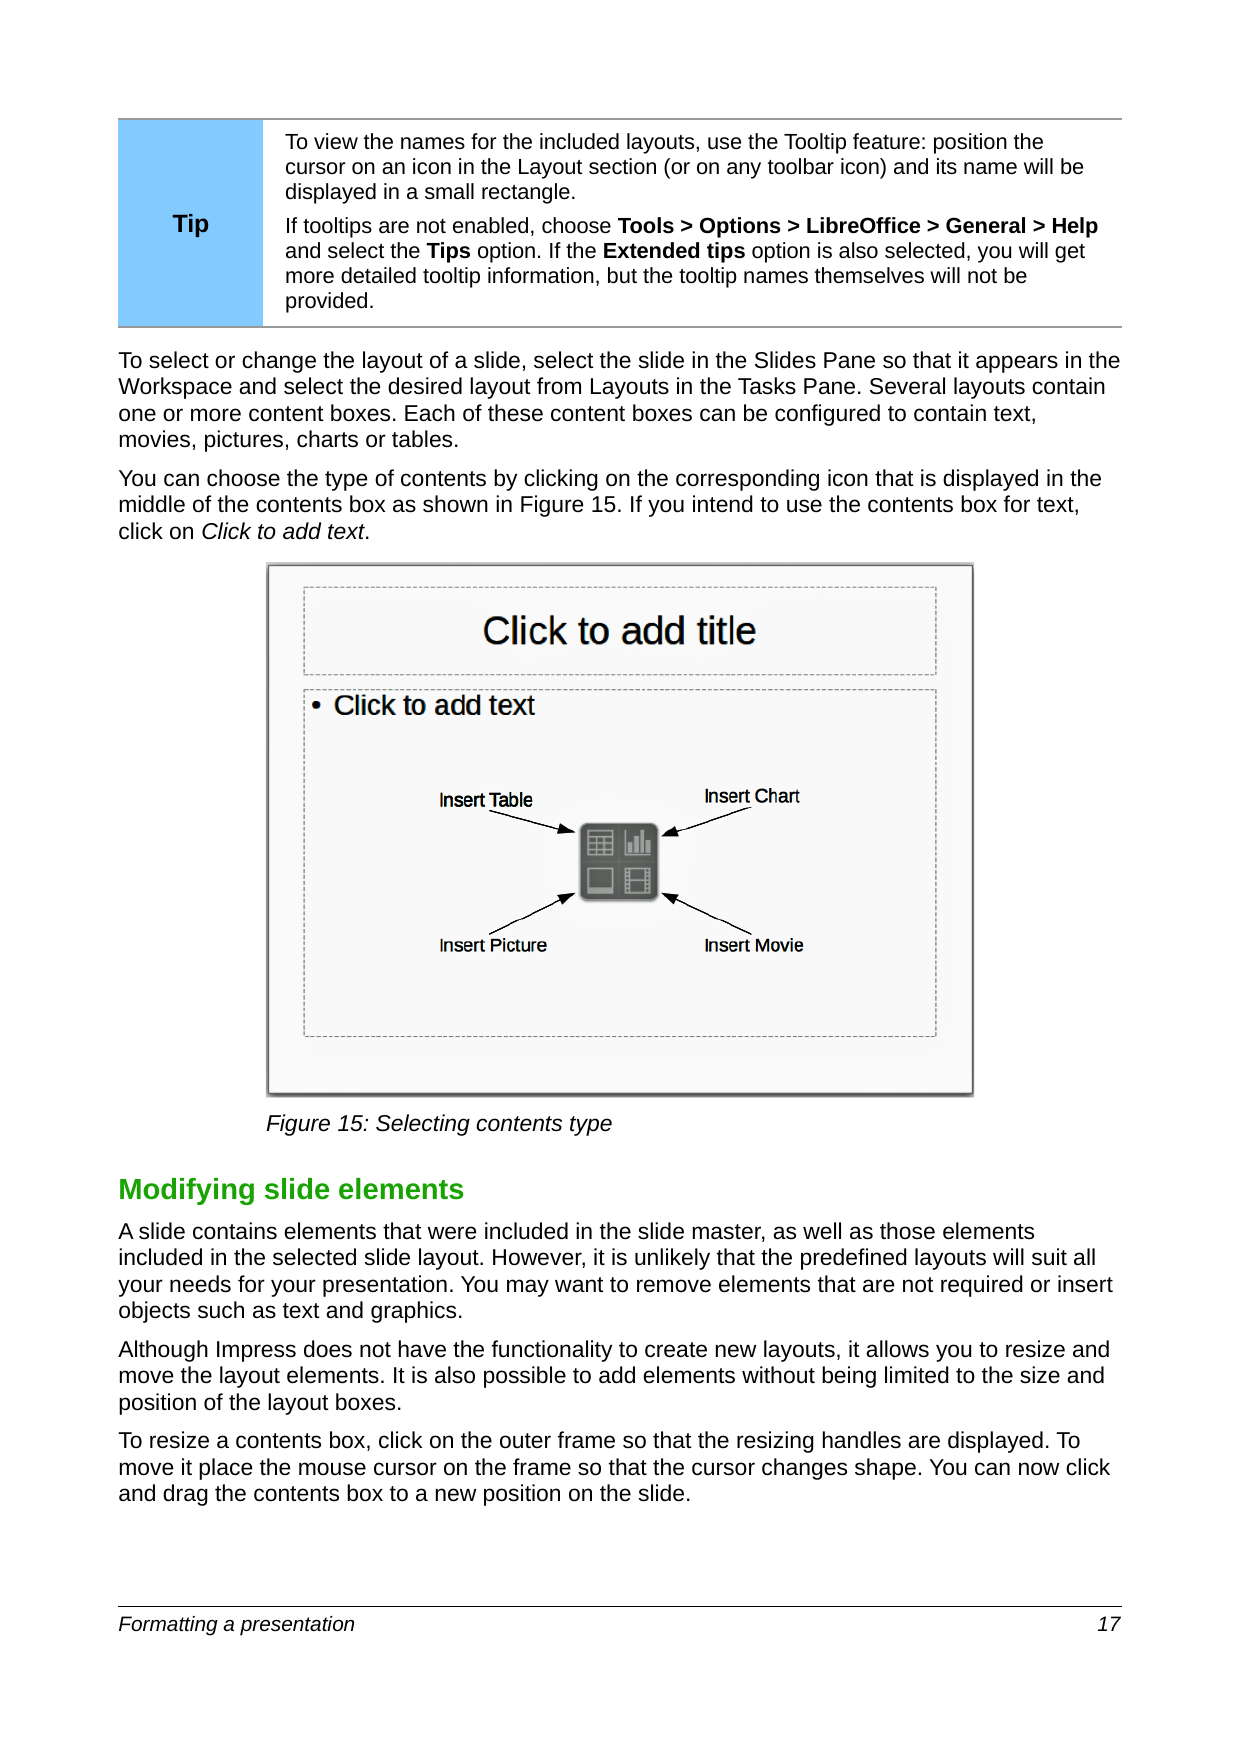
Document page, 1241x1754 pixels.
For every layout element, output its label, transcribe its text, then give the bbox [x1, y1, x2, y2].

subtitle Modifying slide elements [118, 1172, 1122, 1205]
text Figure 15: Selecting contents type [266, 1110, 974, 1136]
text To select or change the layout of a slide, select the slide in the Slides Pane so that it appears in the Workspace and select the desired layout from Layouts in the Tasks Pane. Several layouts contain one or more content boxes. Each of these content boxes can be configured to contain text, movies, pictures, charts or tables. [118, 347, 1122, 452]
text To resize a contents box, click on the outer frame so that the resizing handles are displayed. To move it place the mouse cursor on the frame so that the cursor changes shape. You can now click and drag the contents box to a new position on the slide. [118, 1427, 1122, 1506]
table_header Tip [118, 120, 263, 326]
list You can choose the type of contents by clicking on the corresponding icon that is displayed in the middle of the contents box as shown in Figure 15. If you intend to use the contents box for text, click on Click to add text. [118, 465, 1122, 544]
picture [265, 562, 975, 1098]
text A slide contains elements that were included in the slide master, as well as those elements included in the selected slide layout. However, it is unlikely that the predefined layouts will suit all your needs for your presentation. You may want to remove elements that are not required or insert objects such as text and graphics. [118, 1218, 1122, 1323]
text Although Impress does not have the functionality to create new layouts, it allows you to resize and move the layout elements. It is also possible to add elements without being limited to the size and position of the layout boxes. [118, 1336, 1122, 1415]
table_header To view the names for the included layouts, use the Tooltip feature: position the cursor on an icon in the Layout section (or on any toolbar icon) and its name will be displayed in a small rectangle. If tooltips are not enabled, choose Tools > Options > LibreOffice > General > Help and select the Tips option. If the Extended tips option is also selected, you will get more detailed tooltip information, but the tooltip names themselves will not be provided. [264, 120, 1122, 326]
